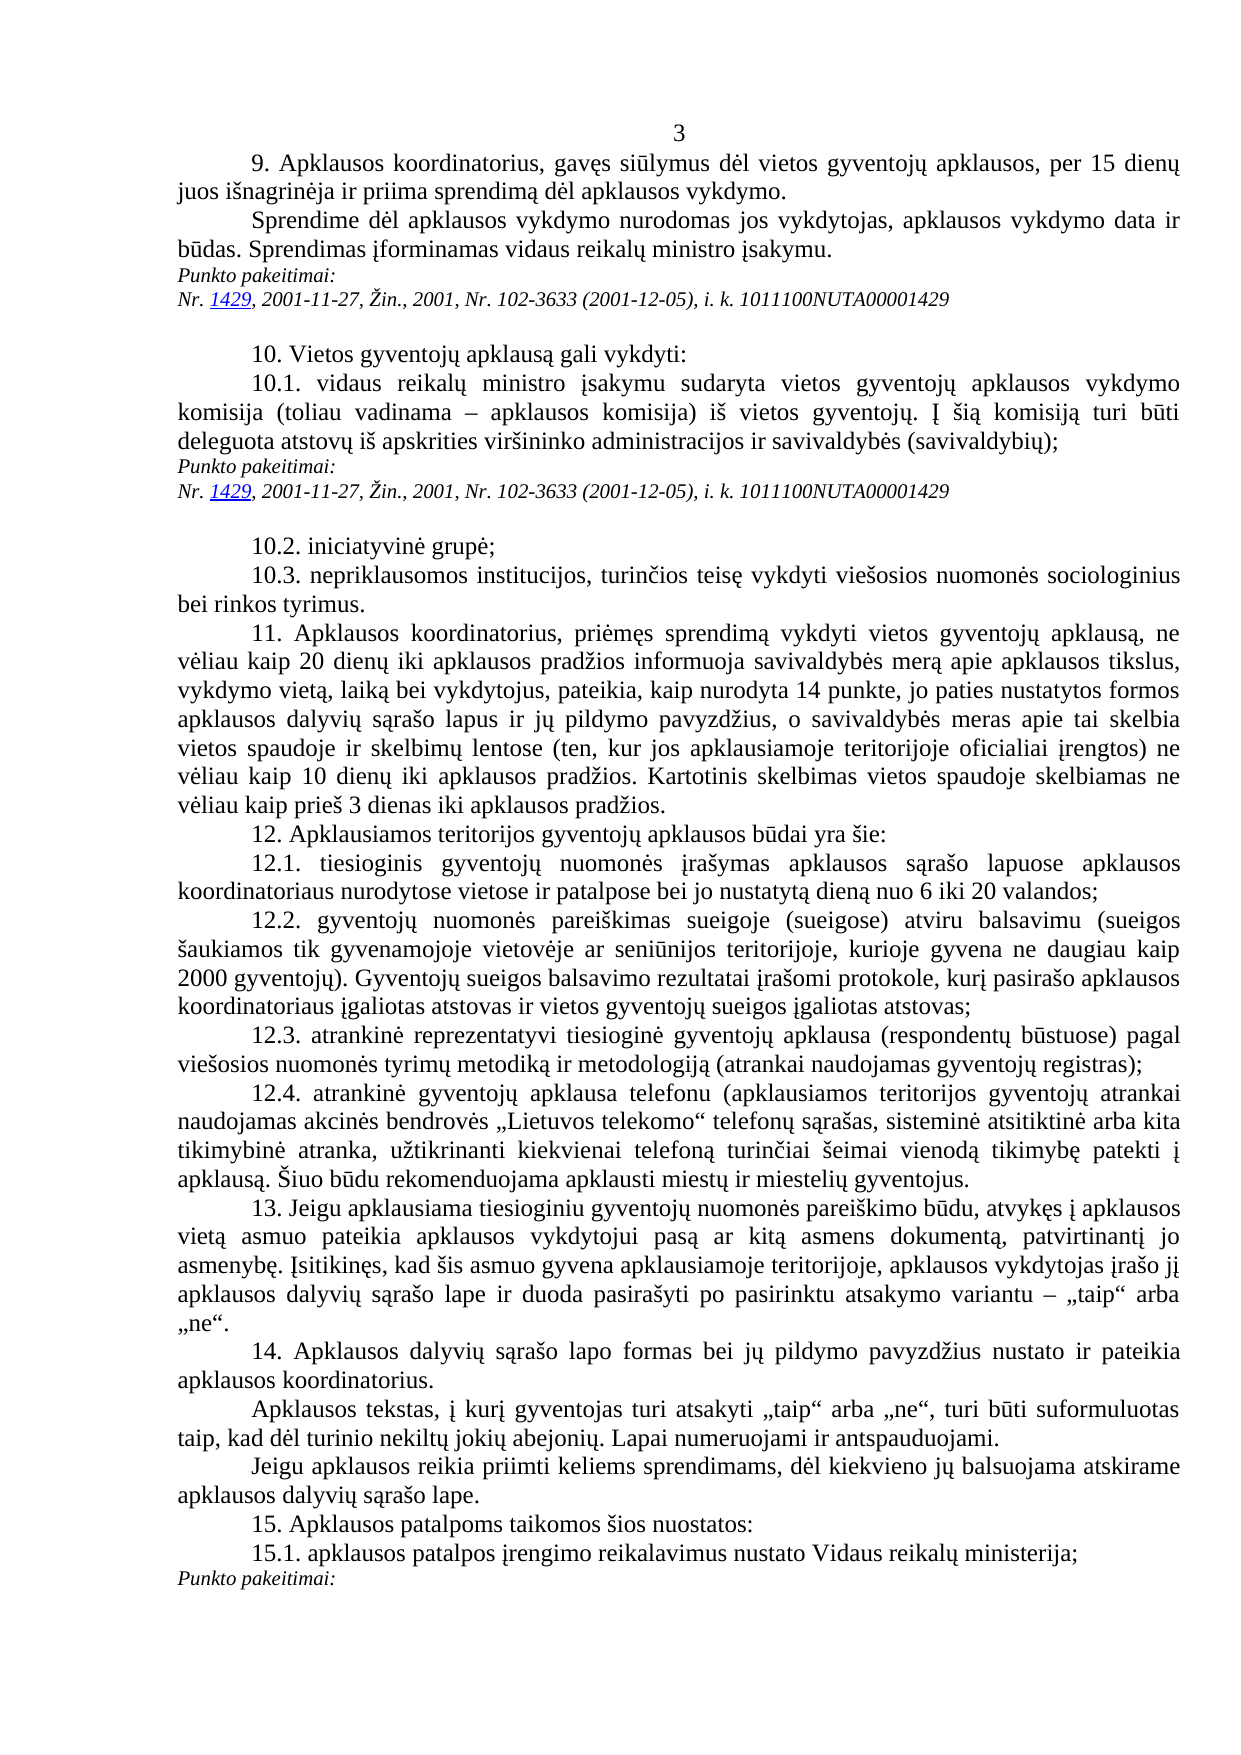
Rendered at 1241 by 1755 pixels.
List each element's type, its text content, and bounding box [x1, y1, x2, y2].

text 13. Jeigu apklausiama tiesioginiu gyventojų nuomonės pareiškimo būdu, atvykęs į apklausos vietą asmuo pateikia apklausos vykdytojui pasą ar kitą asmens dokumentą, patvirtinantį jo asmenybę. Įsitikinęs, kad šis asmuo gyvena apklausiamoje teritorijoje, apklausos vykdytojas įrašo jį apklausos dalyvių sąrašo lape ir duoda pasirašyti po pasirinktu atsakymo variantu – „taip“ arba „ne“. [177, 1193, 1181, 1336]
text 9. Apklausos koordinatorius, gavęs siūlymus dėl vietos gyventojų apklausos, per 15 dienų juos išnagrinėja ir priima sprendimą dėl apklausos vykdymo. [177, 148, 1181, 205]
text 12.4. atrankinė gyventojų apklausa telefonu (apklausiamos teritorijos gyventojų atrankai naudojamas akcinės bendrovės „Lietuvos telekomo“ telefonų sąrašas, sisteminė atsitiktinė arba kita tikimybinė atranka, užtikrinanti kiekvienai telefoną turinčiai šeimai vienodą tikimybę patekti į apklausą. Šiuo būdu rekomenduojama apklausti miestų ir miestelių gyventojus. [177, 1078, 1181, 1193]
text 15.1. apklausos patalpos įrengimo reikalavimus nustato Vidaus reikalų ministerija; [177, 1538, 1181, 1566]
text 10.2. iniciatyvinė grupė; [177, 531, 1181, 560]
text 12.3. atrankinė reprezentatyvi tiesioginė gyventojų apklausa (respondentų būstuose) pagal viešosios nuomonės tyrimų metodiką ir metodologiją (atrankai naudojamas gyventojų registras); [177, 1020, 1181, 1078]
text Jeigu apklausos reikia priimti keliems sprendimams, dėl kiekvieno jų balsuojama atskirame apklausos dalyvių sąrašo lape. [177, 1451, 1181, 1509]
text 12.2. gyventojų nuomonės pareiškimas sueigoje (sueigose) atviru balsavimu (sueigos šaukiamos tik gyvenamojoje vietovėje ar seniūnijos teritorijoje, kurioje gyvena ne daugiau kaip 2000 gyventojų). Gyventojų sueigos balsavimo rezultatai įrašomi protokole, kurį pasirašo apklausos koordinatoriaus įgaliotas atstovas ir vietos gyventojų sueigos įgaliotas atstovas; [177, 905, 1181, 1020]
text Punkto pakeitimai: [177, 1566, 1181, 1590]
text 14. Apklausos dalyvių sąrašo lapo formas bei jų pildymo pavyzdžius nustato ir pateikia apklausos koordinatorius. [177, 1336, 1181, 1394]
text 10.1. vidaus reikalų ministro įsakymu sudaryta vietos gyventojų apklausos vykdymo komisija (toliau vadinama – apklausos komisija) iš vietos gyventojų. Į šią komisiją turi būti deleguota atstovų iš apskrities viršininko administracijos ir savivaldybės (savivaldybių); [177, 368, 1181, 454]
text Nr. 1429, 2001-11-27, Žin., 2001, Nr. 102-3633 (2001-12-05), i. k. 1011100NUTA00001429 [177, 478, 1181, 503]
text 11. Apklausos koordinatorius, priėmęs sprendimą vykdyti vietos gyventojų apklausą, ne vėliau kaip 20 dienų iki apklausos pradžios informuoja savivaldybės merą apie apklausos tikslus, vykdymo vietą, laiką bei vykdytojus, pateikia, kaip nurodyta 14 punkte, jo paties nustatytos formos apklausos dalyvių sąrašo lapus ir jų pildymo pavyzdžius, o savivaldybės meras apie tai skelbia vietos spaudoje ir skelbimų lentose (ten, kur jos apklausiamoje teritorijoje oficialiai įrengtos) ne vėliau kaip 10 dienų iki apklausos pradžios. Kartotinis skelbimas vietos spaudoje skelbiamas ne vėliau kaip prieš 3 dienas iki apklausos pradžios. [177, 618, 1181, 819]
text 12.1. tiesioginis gyventojų nuomonės įrašymas apklausos sąrašo lapuose apklausos koordinatoriaus nurodytose vietose ir patalpose bei jo nustatytą dieną nuo 6 iki 20 valandos; [177, 848, 1181, 905]
text Nr. 1429, 2001-11-27, Žin., 2001, Nr. 102-3633 (2001-12-05), i. k. 1011100NUTA00001429 [177, 287, 1181, 311]
text Sprendime dėl apklausos vykdymo nurodomas jos vykdytojas, apklausos vykdymo data ir būdas. Sprendimas įforminamas vidaus reikalų ministro įsakymu. [177, 205, 1181, 263]
text Apklausos tekstas, į kurį gyventojas turi atsakyti „taip“ arba „ne“, turi būti suformuluotas taip, kad dėl turinio nekiltų jokių abejonių. Lapai numeruojami ir antspauduojami. [177, 1394, 1181, 1451]
text 12. Apklausiamos teritorijos gyventojų apklausos būdai yra šie: [177, 819, 1181, 848]
text 10.3. nepriklausomos institucijos, turinčios teisę vykdyti viešosios nuomonės sociologinius bei rinkos tyrimus. [177, 560, 1181, 618]
text Punkto pakeitimai: [177, 263, 1181, 287]
text Punkto pakeitimai: [177, 454, 1181, 478]
text 10. Vietos gyventojų apklausą gali vykdyti: [177, 339, 1181, 368]
text 15. Apklausos patalpoms taikomos šios nuostatos: [177, 1509, 1181, 1538]
